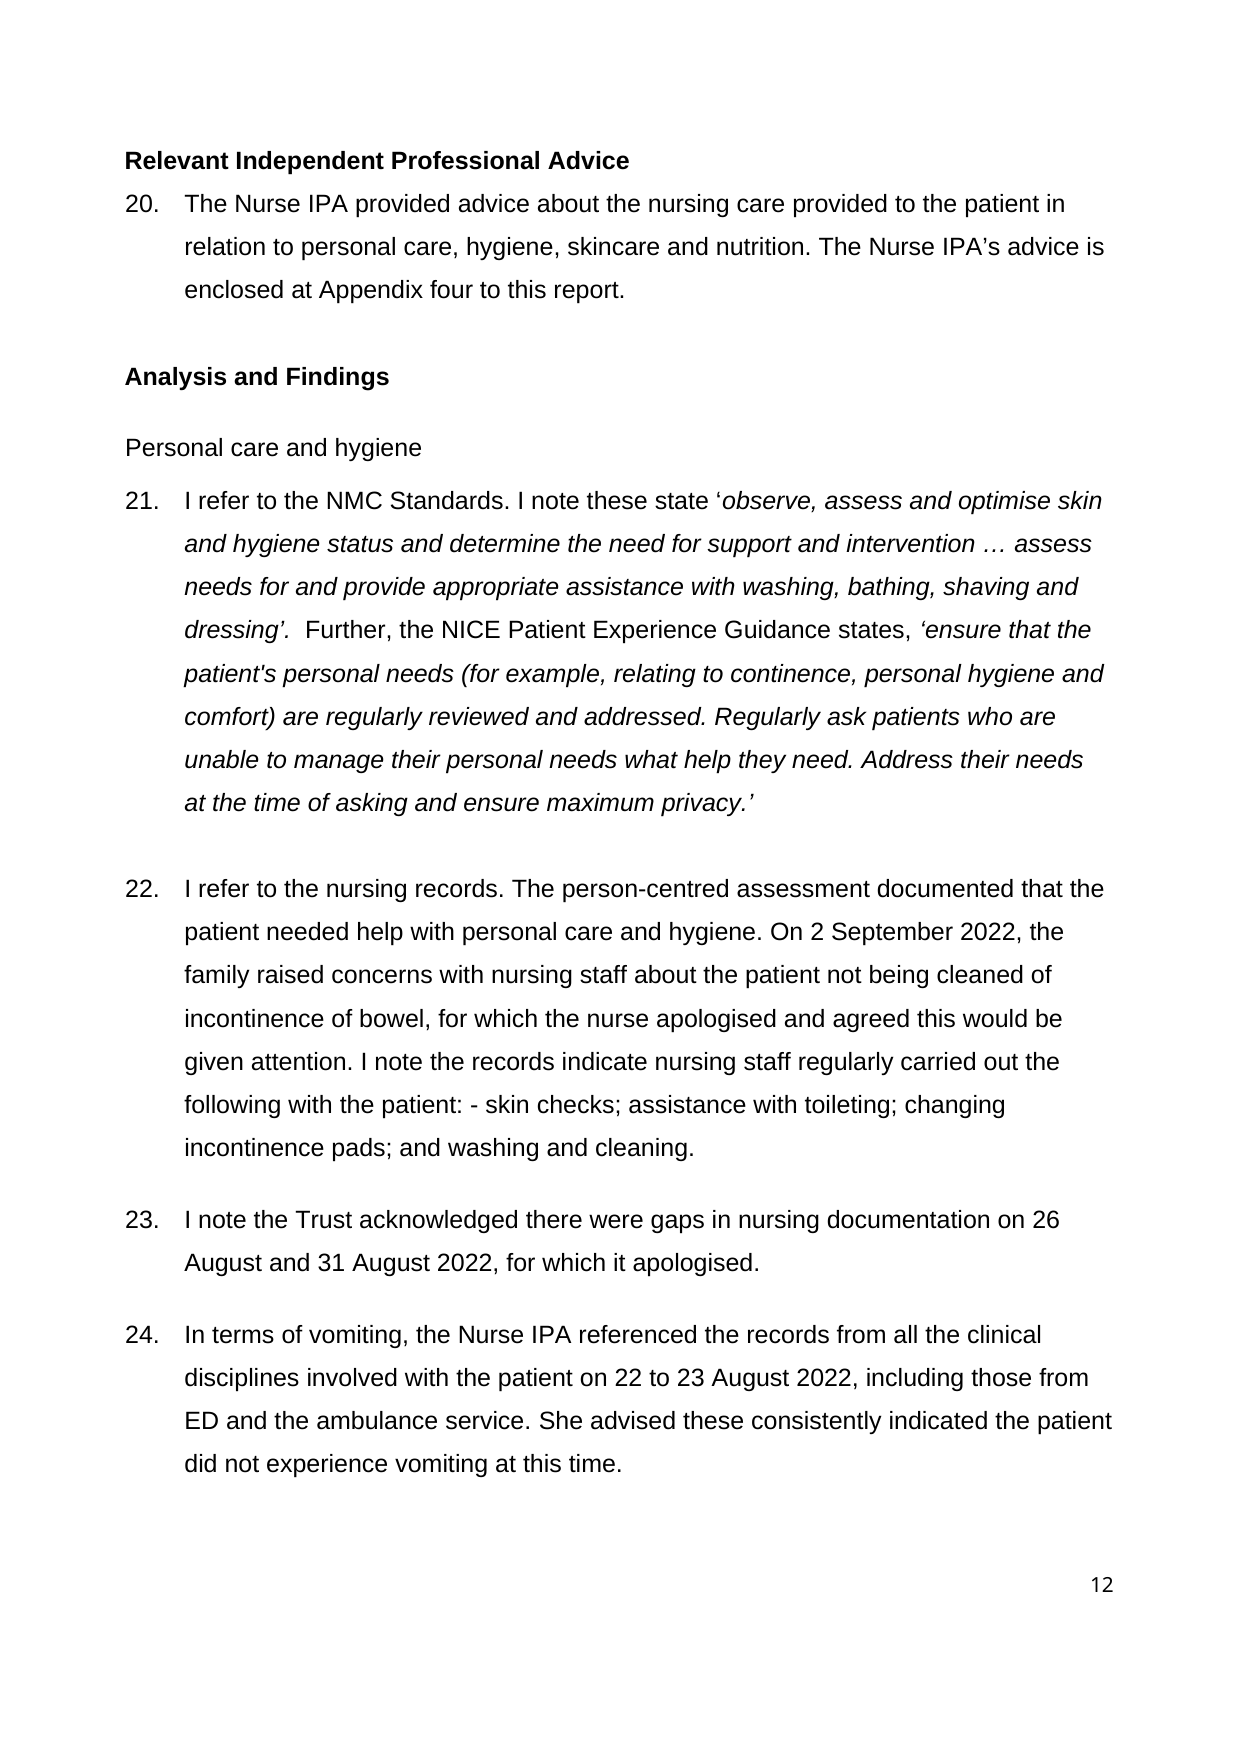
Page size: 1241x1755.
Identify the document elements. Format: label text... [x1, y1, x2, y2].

list I note the Trust acknowledged there were gaps in nursing documentation on 26 August and 31 August 2022, for which it apologised. [125, 1205, 1113, 1277]
text Relevant Independent Professional Advice [124, 146, 1113, 174]
list In terms of vomiting, the Nurse IPA referenced the records from all the clinical disciplines involved with the patient on 22 to 23 August 2022, including those from ED and the ambulance service. She advised these consistently indicated the patient did not experience vomiting at this time. [125, 1320, 1113, 1478]
text Personal care and hygiene [125, 433, 1113, 462]
list I refer to the nursing records. The person-centred assessment documented that the patient needed help with personal care and hygiene. On 2 September 2022, the family raised concerns with nursing staff about the patient not being cleaned of incontinence of bowel, for which the nurse apologised and agreed this would be given attention. I note the records indicate nursing staff regularly carried out the following with the patient: - skin checks; assistance with toileting; changing incontinence pads; and washing and cleaning. [125, 874, 1113, 1162]
list I refer to the NMC Standards. I note these state ‘observe, assess and optimise skin and hygiene status and determine the need for support and intervention … assess needs for and provide appropriate assistance with washing, bathing, shaving and dressing’. Further, the NICE Patient Experience Guidance states, ‘ensure that the patient's personal needs (for example, relating to continence, personal hygiene and comfort) are regularly reviewed and addressed. Regularly ask patients who are unable to manage their personal needs what help they need. Address their needs at the time of asking and ensure maximum privacy.’ [125, 486, 1113, 817]
text Analysis and Findings [124, 361, 1113, 390]
list The Nurse IPA provided advice about the nursing care provided to the patient in relation to personal care, hygiene, skincare and nutrition. The Nurse IPA’s advice is enclosed at Appendix four to this report. [125, 189, 1113, 304]
